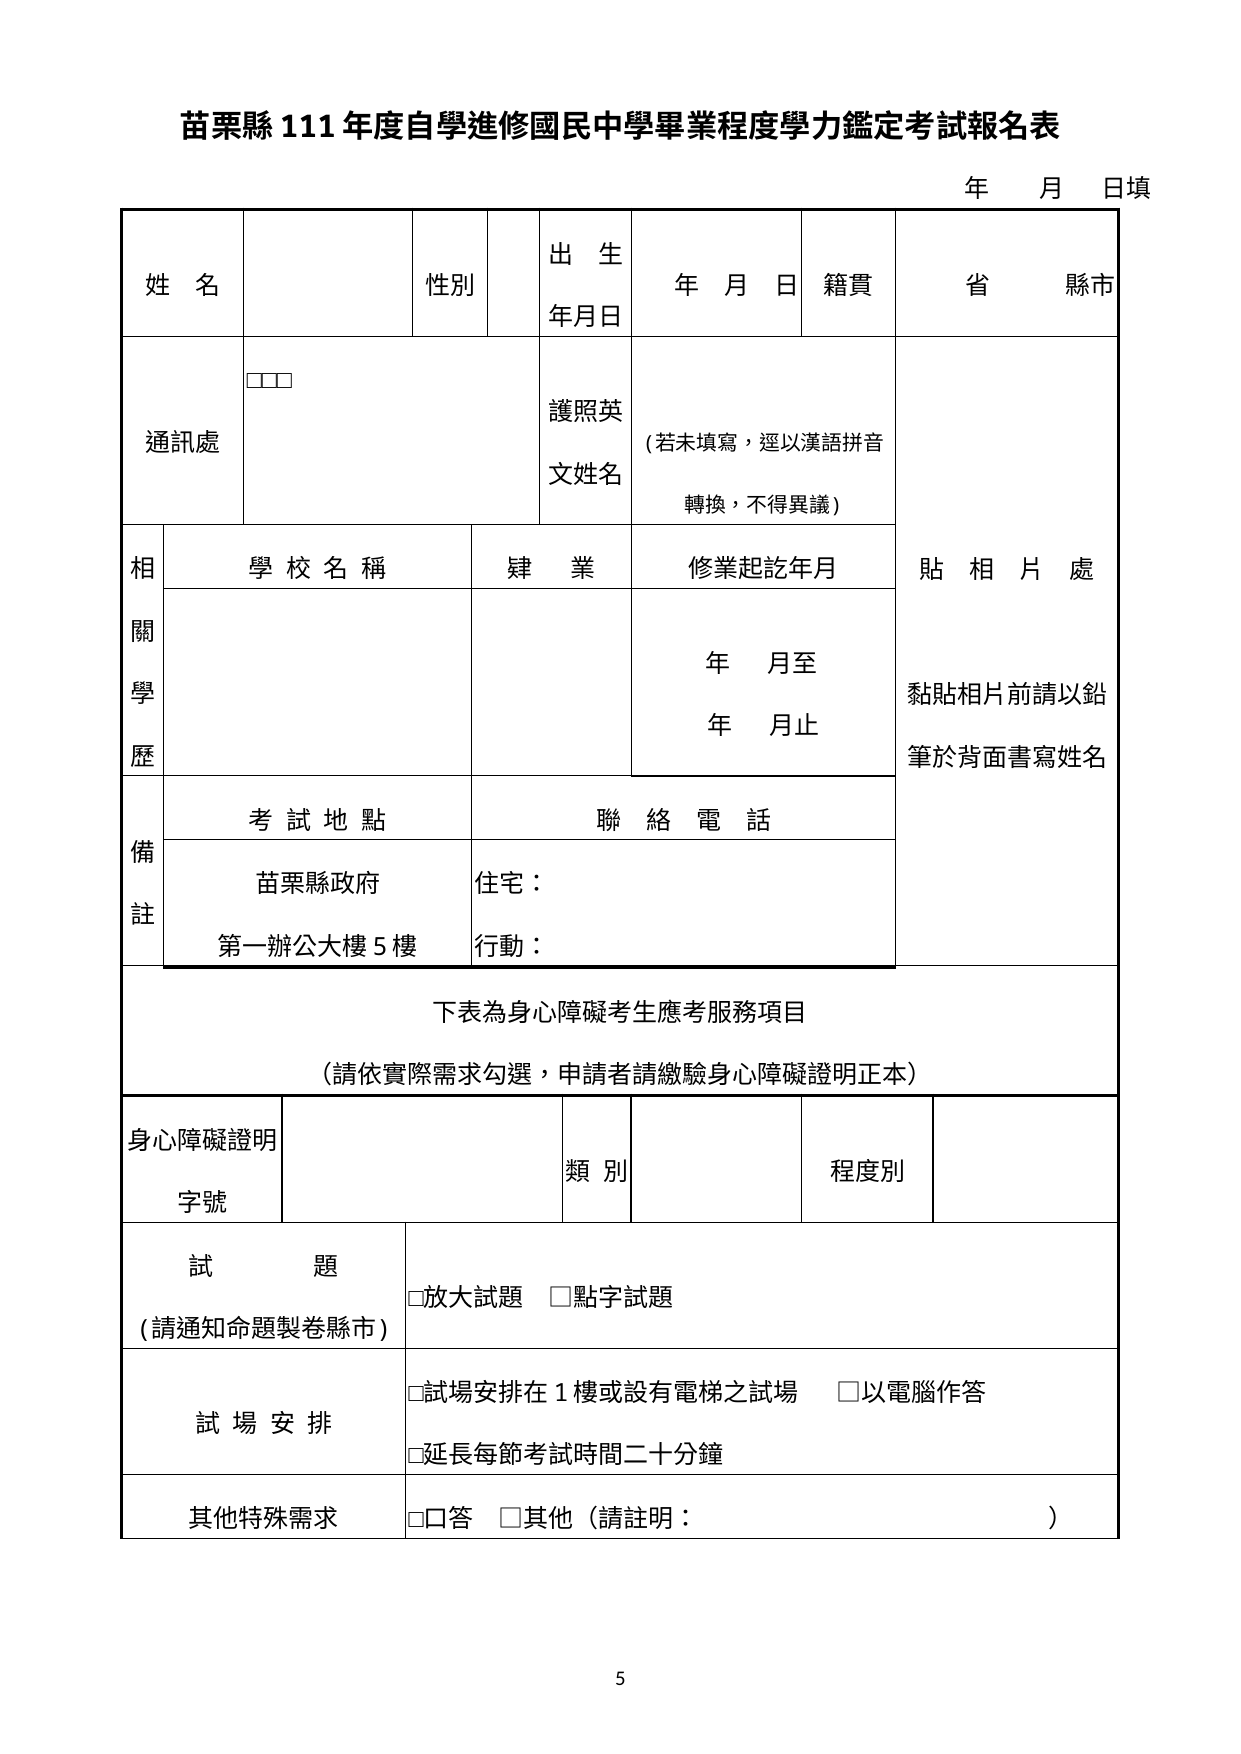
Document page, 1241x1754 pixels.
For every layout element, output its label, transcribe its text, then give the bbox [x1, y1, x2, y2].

table_cell [632, 1097, 801, 1222]
table_cell 相關學歷 [123, 525, 163, 775]
table_cell 通訊處 [123, 337, 243, 524]
table_cell □口答 □其他（請註明： ） [406, 1475, 1117, 1538]
table_cell 其他特殊需求 [123, 1475, 405, 1538]
table_cell 試 題 (請通知命題製卷縣市) [123, 1223, 405, 1348]
table_cell [283, 1097, 562, 1222]
table_cell [934, 1097, 1117, 1222]
text 年 月 日填 [89, 145, 1152, 208]
table_cell 備註 [123, 776, 163, 965]
table_cell 學 校 名 稱 [164, 525, 471, 588]
table_header [488, 211, 539, 336]
table_cell 考 試 地 點 [164, 776, 471, 839]
table_cell 護照英文姓名 [540, 337, 631, 524]
table_cell 修業起訖年月 [632, 525, 895, 588]
table_cell 貼 相 片 處 黏貼相片前請以鉛筆於背面書寫姓名 [896, 337, 1117, 965]
table_cell 試 場 安 排 [123, 1349, 405, 1474]
table_header 姓 名 [123, 211, 243, 336]
table_header 年 月 日 [632, 211, 801, 336]
table_cell 程度別 [802, 1097, 932, 1222]
text 苗栗縣111年度自學進修國民中學畢業程度學力鑑定考試報名表 [89, 83, 1152, 145]
table_header 籍貫 [802, 211, 895, 336]
table_header 性別 [413, 211, 487, 336]
table_cell 類 別 [563, 1097, 630, 1222]
table_header [244, 211, 412, 336]
table_cell 住宅： 行動： [472, 840, 895, 965]
table_cell □□□ [244, 337, 539, 524]
table_cell □放大試題 □點字試題 [406, 1223, 1117, 1348]
table_cell 聯 絡 電 話 [472, 776, 895, 839]
table_cell 肄 業 [472, 525, 631, 588]
table_header 出 生 年月日 [540, 211, 631, 336]
table_header 省 縣市 [896, 211, 1117, 336]
table_cell 苗栗縣政府 第一辦公大樓5樓 [164, 840, 471, 965]
table_cell 年 月至 年 月止 [632, 589, 895, 775]
table_cell [472, 589, 631, 775]
table_cell 身心障礙證明字號 [123, 1097, 281, 1222]
table_cell □試場安排在1樓或設有電梯之試場 □以電腦作答 □延長每節考試時間二十分鐘 [406, 1349, 1117, 1474]
table_cell (若未填寫，逕以漢語拼音轉換，不得異議) [632, 337, 895, 524]
table_cell [164, 589, 471, 775]
table_cell 下表為身心障礙考生應考服務項目 （請依實際需求勾選，申請者請繳驗身心障礙證明正本） [123, 966, 1117, 1093]
